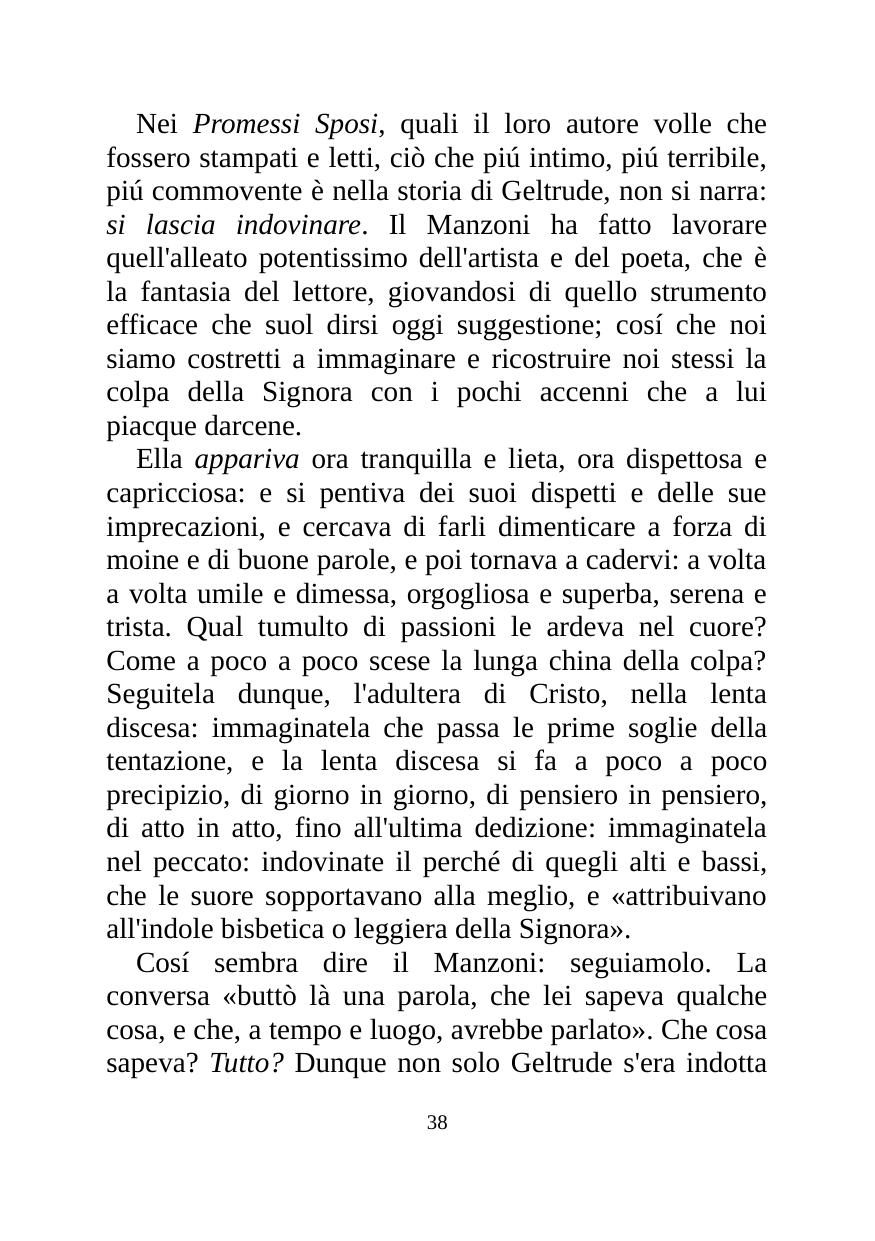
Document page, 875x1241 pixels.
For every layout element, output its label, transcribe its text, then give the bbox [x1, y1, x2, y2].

text Nei Promessi Sposi, quali il loro autore volle che fossero stampati e letti, ciò che piú intimo, piú terribile, piú commovente è nella storia di Geltrude, non si narra: si lascia indovinare. Il Manzoni ha fatto lavorare quell'alleato potentissimo dell'artista e del poeta, che è la fantasia del lettore, giovandosi di quello strumento efficace che suol dirsi oggi suggestione; cosí che noi siamo costretti a immaginare e ricostruire noi stessi la colpa della Signora con i pochi accenni che a lui piacque darcene. [106, 106, 768, 442]
text Ella appariva ora tranquilla e lieta, ora dispettosa e capricciosa: e si pentiva dei suoi dispetti e delle sue imprecazioni, e cercava di farli dimenticare a forza di moine e di buone parole, e poi tornava a cadervi: a volta a volta umile e dimessa, orgogliosa e superba, serena e trista. Qual tumulto di passioni le ardeva nel cuore? Come a poco a poco scese la lunga china della colpa? Seguitela dunque, l'adultera di Cristo, nella lenta discesa: immaginatela che passa le prime soglie della tentazione, e la lenta discesa si fa a poco a poco precipizio, di giorno in giorno, di pensiero in pensiero, di atto in atto, fino all'ultima dedizione: immaginatela nel peccato: indovinate il perché di quegli alti e bassi, che le suore sopportavano alla meglio, e «attribuivano all'indole bisbetica o leggiera della Signora». [106, 442, 768, 945]
text Cosí sembra dire il Manzoni: seguiamolo. La conversa «buttò là una parola, che lei sapeva qualche cosa, e che, a tempo e luogo, avrebbe parlato». Che cosa sapeva? Tutto? Dunque non solo Geltrude s'era indotta [106, 945, 768, 1079]
